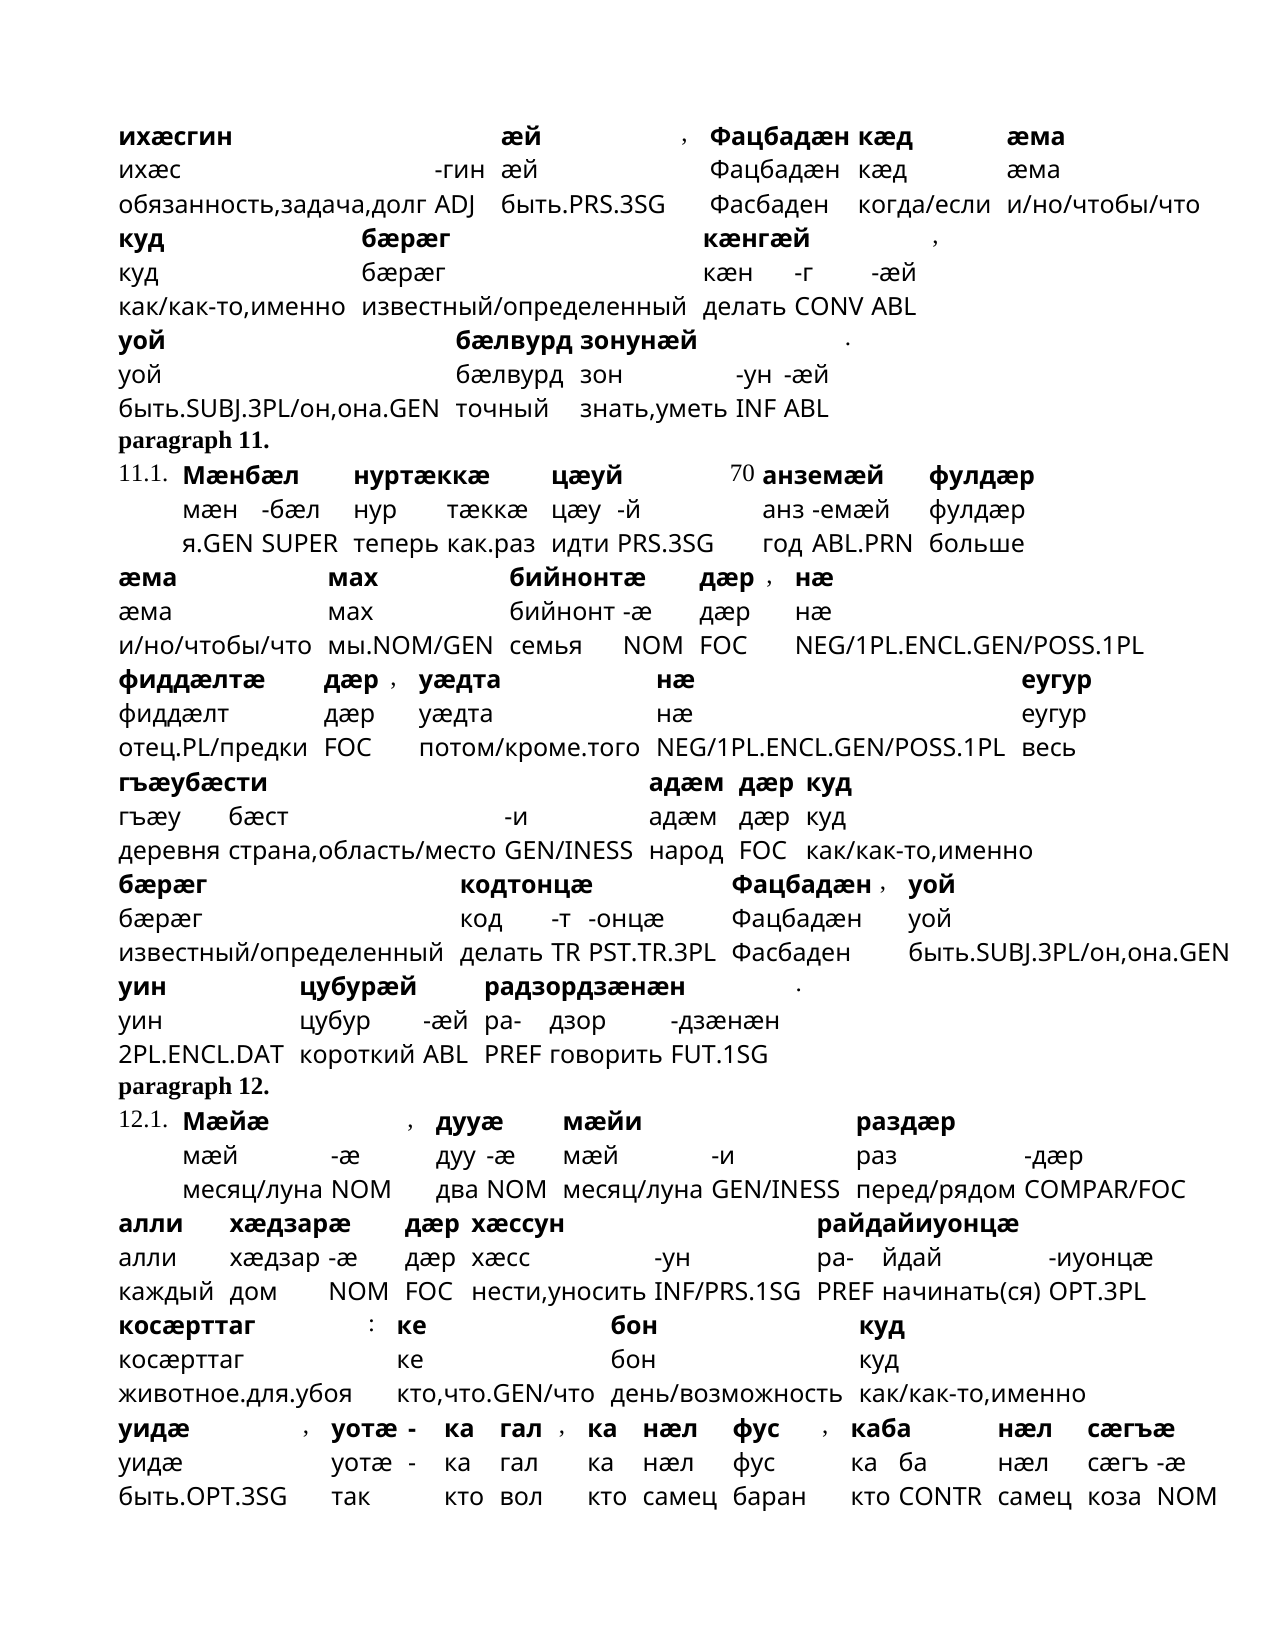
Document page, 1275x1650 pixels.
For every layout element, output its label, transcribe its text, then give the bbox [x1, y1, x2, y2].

text бæрæг [118, 866, 452, 900]
text paragraph 12. [118, 1071, 1249, 1099]
text : [368, 1308, 389, 1337]
text кæн [703, 254, 787, 288]
text ADJ [434, 186, 485, 220]
text -емæй [812, 492, 914, 526]
text самец [997, 1478, 1072, 1512]
text фиддæлтæ [118, 662, 316, 696]
text уидæ [118, 1410, 295, 1444]
text уой [908, 900, 1230, 934]
text Фацбадæн [709, 152, 841, 186]
text ABL.PRN [812, 526, 914, 560]
text FOC [739, 832, 790, 866]
text бæрæг [361, 220, 695, 254]
text дæр [323, 696, 375, 730]
text ка [444, 1444, 484, 1478]
text 11.1. [118, 458, 174, 486]
text PRS.3SG [617, 526, 714, 560]
text -ун [736, 357, 776, 391]
text уотæ [331, 1410, 400, 1444]
text дæр [699, 594, 751, 628]
text . [795, 968, 816, 997]
text год [762, 526, 804, 560]
text йдай [882, 1240, 1041, 1274]
text тæккæ [447, 492, 536, 526]
text дæр [739, 764, 798, 798]
text paragraph 11. [118, 425, 1249, 453]
text GEN/INESS [504, 832, 633, 866]
text два [436, 1172, 478, 1206]
text -г [794, 254, 863, 288]
text цæуй [551, 458, 722, 492]
text ра- [816, 1240, 874, 1274]
text 70 [729, 458, 754, 486]
text куд [806, 798, 1033, 832]
text уæдта [419, 662, 648, 696]
text кæд [858, 118, 999, 152]
text косæрттаг [118, 1342, 353, 1376]
text еугур [1021, 662, 1094, 696]
text -дзæнæн [670, 1003, 780, 1037]
text Мæнбæл [182, 458, 346, 492]
text æй [501, 118, 673, 152]
text каждый [118, 1274, 214, 1308]
text . [844, 322, 866, 351]
text -й [617, 492, 714, 526]
text мах [327, 560, 502, 594]
text -æй [871, 254, 917, 288]
text сæгъ [1087, 1444, 1149, 1478]
text -т [551, 900, 581, 934]
text дæр [739, 798, 790, 832]
text FOC [699, 628, 751, 662]
text ихæсгин [118, 118, 493, 152]
text уин [118, 1003, 284, 1037]
text дом [229, 1274, 321, 1308]
text мæн [182, 492, 254, 526]
text цубур [299, 1003, 415, 1037]
text PREF [816, 1274, 874, 1308]
text деревня [118, 832, 221, 866]
text цубурæй [299, 968, 476, 1003]
text уой [908, 866, 1238, 900]
text уой [118, 357, 440, 391]
text кто [444, 1478, 484, 1512]
text уин [118, 968, 292, 1003]
text -æ [331, 1138, 392, 1172]
text больше [929, 526, 1026, 560]
text куд [858, 1308, 1094, 1342]
text COMPAR/FOC [1024, 1172, 1186, 1206]
text бæлвурд [455, 357, 564, 391]
text NOM [328, 1274, 389, 1308]
text знать,уметь [580, 391, 728, 425]
text бæст [228, 798, 497, 832]
text дзор [549, 1003, 663, 1037]
text дууæ [436, 1104, 555, 1138]
text баран [732, 1478, 807, 1512]
text Фацбадæн [731, 900, 863, 934]
text самец [642, 1478, 717, 1512]
text - [408, 1444, 429, 1478]
text нæл [997, 1410, 1079, 1444]
text Фасбаден [731, 934, 863, 968]
text -гин [434, 152, 485, 186]
text уой [118, 322, 448, 357]
text æма [1006, 118, 1208, 152]
text FUT.1SG [670, 1037, 780, 1071]
text месяц/луна [182, 1172, 323, 1206]
text короткий [299, 1037, 415, 1071]
text мæйи [562, 1104, 848, 1138]
text дæр [404, 1206, 464, 1240]
text æма [118, 594, 312, 628]
text быть.SUBJ.3PL/он,она.GEN [908, 934, 1230, 968]
text известный/определенный [118, 934, 444, 968]
text теперь [353, 526, 439, 560]
text куд [806, 764, 1041, 798]
text цæу [551, 492, 609, 526]
text FOC [404, 1274, 456, 1308]
text нæл [642, 1444, 717, 1478]
text бæрæг [361, 254, 687, 288]
text кæд [858, 152, 991, 186]
text PST.TR.3PL [588, 934, 716, 968]
text идти [551, 526, 609, 560]
text бæрæг [118, 900, 444, 934]
text нæл [997, 1444, 1072, 1478]
text говорить [549, 1037, 663, 1071]
text фус [732, 1444, 807, 1478]
text бийнонт [509, 594, 615, 628]
text 2PL.ENCL.DAT [118, 1037, 284, 1071]
text кто [850, 1478, 891, 1512]
text фиддæлт [118, 696, 308, 730]
text -бæл [261, 492, 338, 526]
text бон [610, 1342, 843, 1376]
text OPT.3PL [1048, 1274, 1154, 1308]
text алли [118, 1206, 222, 1240]
text так [331, 1478, 393, 1512]
text гал [499, 1444, 543, 1478]
text -æ [328, 1240, 389, 1274]
text хæссун [471, 1206, 809, 1240]
text куд [858, 1342, 1086, 1376]
text FOC [323, 730, 375, 764]
text ка [587, 1410, 635, 1444]
text -æй [423, 1003, 469, 1037]
text гал [499, 1410, 551, 1444]
text гъæубæсти [118, 764, 641, 798]
text , [822, 1410, 843, 1439]
text адæм [648, 798, 724, 832]
text - [408, 1410, 436, 1444]
text ABL [423, 1037, 469, 1071]
text месяц/луна [562, 1172, 703, 1206]
text бæлвурд [455, 322, 572, 357]
text -и [504, 798, 633, 832]
text быть.OPT.3SG [118, 1478, 288, 1512]
text ке [396, 1308, 603, 1342]
text NEG/1PL.ENCL.GEN/POSS.1PL [794, 628, 1144, 662]
text и/но/чтобы/что [118, 628, 312, 662]
text ке [396, 1342, 595, 1376]
text 12.1. [118, 1104, 174, 1132]
text -иуонцæ [1048, 1240, 1154, 1274]
text PREF [484, 1037, 542, 1071]
text æй [501, 152, 666, 186]
text -æй [783, 357, 829, 391]
text день/возможность [610, 1376, 843, 1410]
text нæ [656, 662, 1013, 696]
text райдайиуонцæ [816, 1206, 1161, 1240]
text , [879, 866, 901, 895]
text -æ [1156, 1444, 1218, 1478]
text , [766, 560, 787, 588]
text æма [118, 560, 320, 594]
text отец.PL/предки [118, 730, 308, 764]
text вол [499, 1478, 543, 1512]
text ба [898, 1444, 982, 1478]
text , [390, 662, 411, 691]
text , [558, 1410, 579, 1439]
text адæм [648, 764, 731, 798]
text , [303, 1410, 324, 1439]
text NEG/1PL.ENCL.GEN/POSS.1PL [656, 730, 1006, 764]
text SUPER [261, 526, 338, 560]
text делать [703, 288, 787, 322]
text -дæр [1024, 1138, 1186, 1172]
text сæгъæ [1087, 1410, 1225, 1444]
text точный [455, 391, 564, 425]
text -онцæ [588, 900, 716, 934]
text уæдта [419, 696, 641, 730]
text животное.для.убоя [118, 1376, 353, 1410]
text нæ [794, 594, 1144, 628]
text ихæс [118, 152, 427, 186]
text дæр [699, 560, 758, 594]
text кæнгæй [703, 220, 924, 254]
text гъæу [118, 798, 221, 832]
text нести,уносить [471, 1274, 647, 1308]
text ABL [871, 288, 917, 322]
text куд [118, 254, 346, 288]
text кто [587, 1478, 627, 1512]
text мæй [182, 1138, 323, 1172]
text дуу [436, 1138, 478, 1172]
text хæдзар [229, 1240, 321, 1274]
text , [407, 1104, 428, 1132]
text , [932, 220, 953, 249]
text хæдзарæ [229, 1206, 397, 1240]
text потом/кроме.того [419, 730, 641, 764]
text ка [444, 1410, 492, 1444]
text раз [856, 1138, 1016, 1172]
text GEN/INESS [711, 1172, 840, 1206]
text мæй [562, 1138, 703, 1172]
text ка [587, 1444, 627, 1478]
text как/как-то,именно [806, 832, 1033, 866]
text я.GEN [182, 526, 254, 560]
text INF [736, 391, 776, 425]
text мы.NOM/GEN [327, 628, 494, 662]
text Фацбадæн [731, 866, 872, 900]
text NOM [486, 1172, 547, 1206]
text радзордзæнæн [484, 968, 788, 1003]
text Фацбадæн [709, 118, 850, 152]
text раздæр [856, 1104, 1194, 1138]
text -ун [654, 1240, 801, 1274]
text зонунæй [580, 322, 837, 357]
text æма [1006, 152, 1201, 186]
text дæр [323, 662, 383, 696]
text народ [648, 832, 724, 866]
text CONV [794, 288, 863, 322]
text как/как-то,именно [858, 1376, 1086, 1410]
text обязанность,задача,долг [118, 186, 427, 220]
text , [681, 118, 702, 147]
text как/как-то,именно [118, 288, 346, 322]
text фулдæр [929, 458, 1035, 492]
text быть.PRS.3SG [501, 186, 666, 220]
text ка [850, 1444, 891, 1478]
text нæл [642, 1410, 725, 1444]
text уотæ [331, 1444, 393, 1478]
text каба [850, 1410, 990, 1444]
text код [459, 900, 543, 934]
text косæрттаг [118, 1308, 360, 1342]
text весь [1021, 730, 1087, 764]
text ABL [783, 391, 829, 425]
text Мæйæ [182, 1104, 399, 1138]
text NOM [623, 628, 684, 662]
text NOM [1156, 1478, 1218, 1512]
text еугур [1021, 696, 1087, 730]
text фулдæр [929, 492, 1026, 526]
text как.раз [447, 526, 536, 560]
text Фасбаден [709, 186, 841, 220]
text NOM [331, 1172, 392, 1206]
text зон [580, 357, 728, 391]
text алли [118, 1240, 214, 1274]
text мах [327, 594, 494, 628]
text анз [762, 492, 804, 526]
text хæсс [471, 1240, 647, 1274]
text делать [459, 934, 543, 968]
text известный/определенный [361, 288, 687, 322]
text когда/если [858, 186, 991, 220]
text коза [1087, 1478, 1149, 1512]
text кодтонцæ [459, 866, 724, 900]
text нæ [794, 560, 1152, 594]
text CONTR [898, 1478, 982, 1512]
text куд [118, 220, 354, 254]
text ра- [484, 1003, 542, 1037]
text и/но/чтобы/что [1006, 186, 1201, 220]
text уидæ [118, 1444, 288, 1478]
text -и [711, 1138, 840, 1172]
text INF/PRS.1SG [654, 1274, 801, 1308]
text перед/рядом [856, 1172, 1016, 1206]
text фус [732, 1410, 814, 1444]
text нур [353, 492, 439, 526]
text страна,область/место [228, 832, 497, 866]
text быть.SUBJ.3PL/он,она.GEN [118, 391, 440, 425]
text бон [610, 1308, 851, 1342]
text бийнонтæ [509, 560, 692, 594]
text TR [551, 934, 581, 968]
text начинать(ся) [882, 1274, 1041, 1308]
text нуртæккæ [353, 458, 543, 492]
text -æ [623, 594, 684, 628]
text кто,что.GEN/что [396, 1376, 595, 1410]
text нæ [656, 696, 1006, 730]
text анземæй [762, 458, 921, 492]
text -æ [486, 1138, 547, 1172]
text дæр [404, 1240, 456, 1274]
text семья [509, 628, 615, 662]
